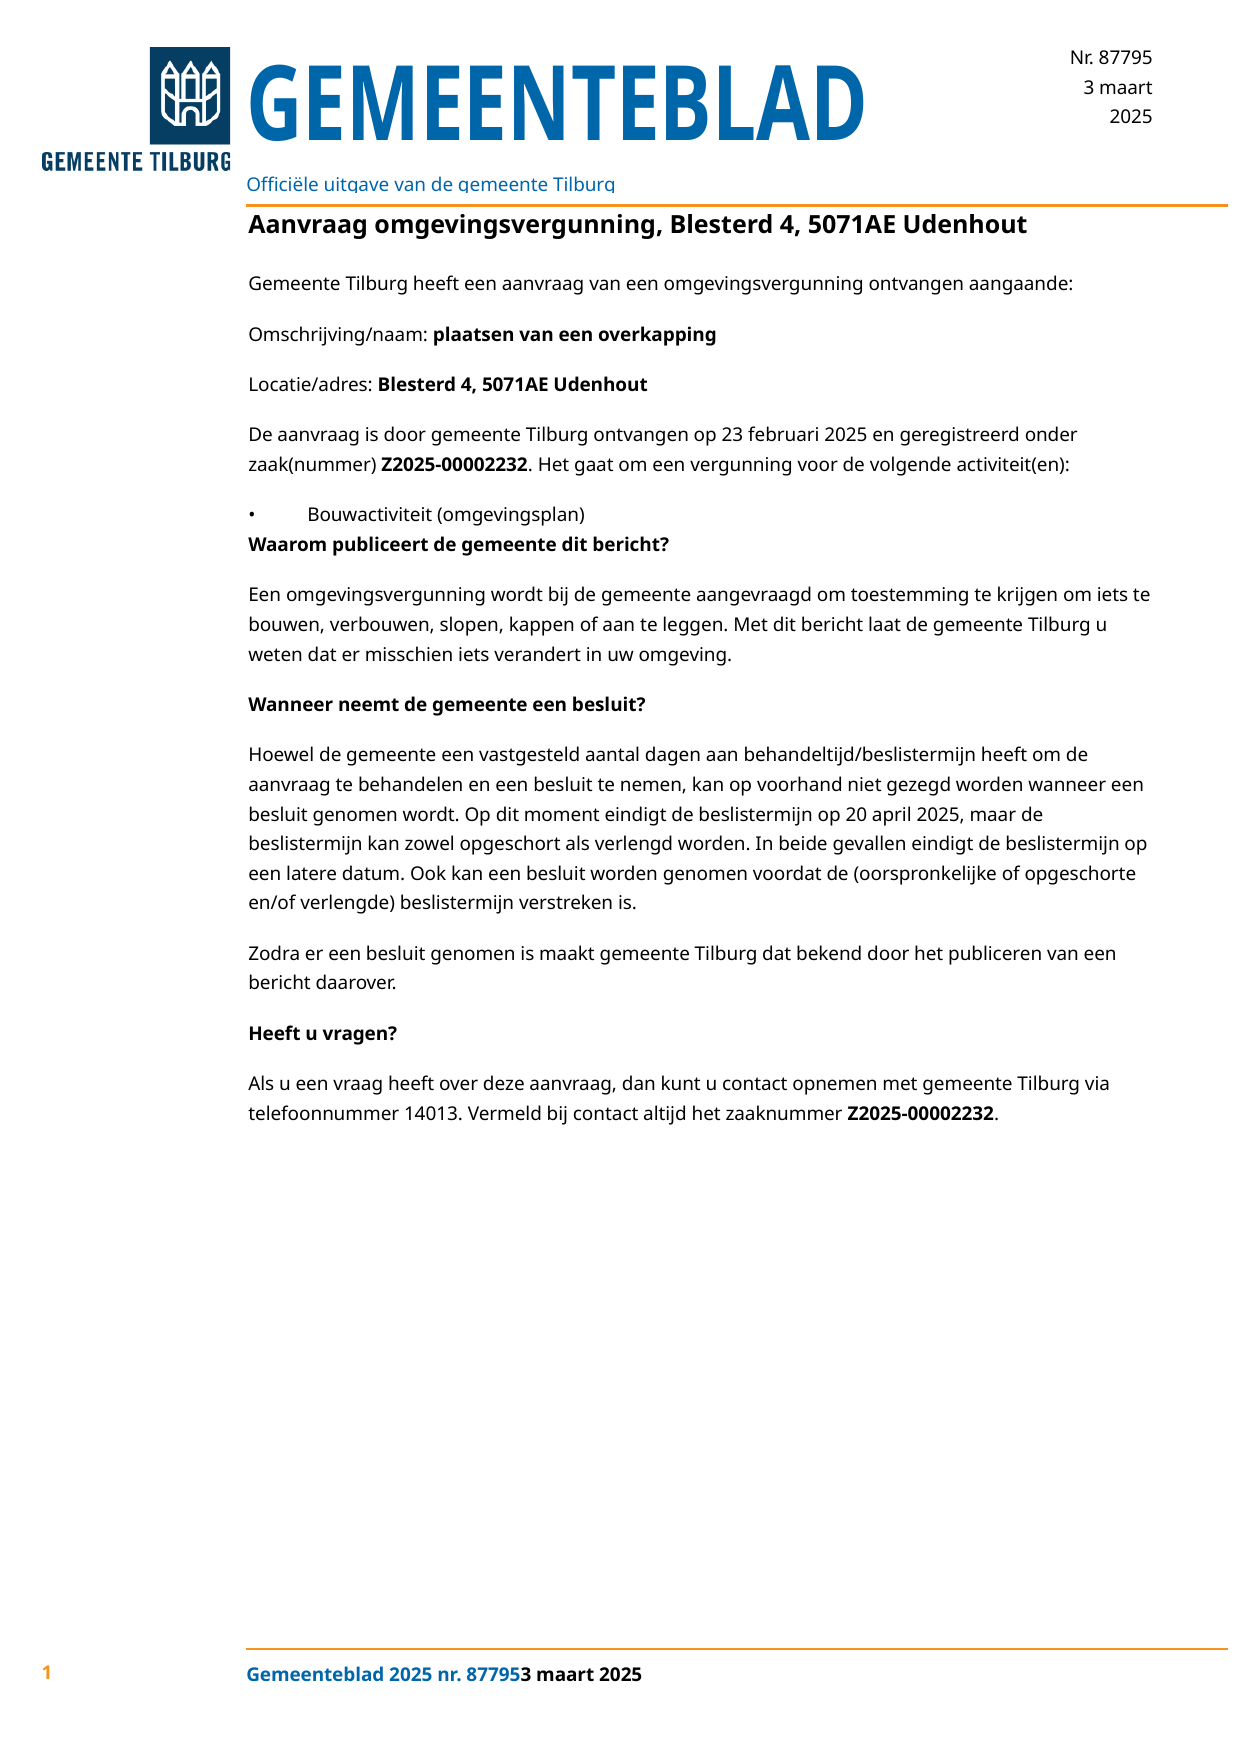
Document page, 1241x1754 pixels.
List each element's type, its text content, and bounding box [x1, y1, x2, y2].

text Als u een vraag heeft over deze aanvraag, dan kunt u contact opnemen met gemeente Tilburg via telefoonnummer 14013. Vermeld bij contact altijd het zaaknummer Z2025-00002232. [248, 1070, 1152, 1126]
text Locatie/adres: Blesterd 4, 5071AE Udenhout [248, 371, 1152, 397]
text Hoewel de gemeente een vastgesteld aantal dagen aan behandeltijd/beslistermijn heeft om de aanvraag te behandelen en een besluit te nemen, kan op voorhand niet gezegd worden wanneer een besluit genomen wordt. Op dit moment eindigt de beslistermijn op 20 april 2025, maar de beslistermijn kan zowel opgeschort als verlengd worden. In beide gevallen eindigt de beslistermijn op een latere datum. Ook kan een besluit worden genomen voordat de (oorspronkelijke of opgeschorte en/of verlengde) beslistermijn verstreken is. [248, 742, 1152, 915]
text Aanvraag omgevingsvergunning, Blesterd 4, 5071AE Udenhout [248, 207, 1152, 241]
text Wanneer neemt de gemeente een besluit? [248, 691, 1152, 717]
picture [41, 47, 231, 172]
text Omschrijving/naam: plaatsen van een overkapping [248, 321, 1152, 346]
list Bouwactiviteit (omgevingsplan) [248, 502, 1152, 527]
text Zodra er een besluit genomen is maakt gemeente Tilburg dat bekend door het publiceren van een bericht daarover. [248, 940, 1152, 995]
text De aanvraag is door gemeente Tilburg ontvangen op 23 februari 2025 en geregistreerd onder zaak(nummer) Z2025-00002232. Het gaat om een vergunning voor de volgende activiteit(en): [248, 422, 1152, 477]
text Heeft u vragen? [248, 1020, 1152, 1046]
text Waarom publiceert de gemeente dit bericht? [248, 531, 1152, 557]
text Gemeente Tilburg heeft een aanvraag van een omgevingsvergunning ontvangen aangaande: [248, 270, 1152, 296]
text Een omgevingsvergunning wordt bij de gemeente aangevraagd om toestemming te krijgen om iets te bouwen, verbouwen, slopen, kappen of aan te leggen. Met dit bericht laat de gemeente Tilburg u weten dat er misschien iets verandert in uw omgeving. [248, 582, 1152, 666]
